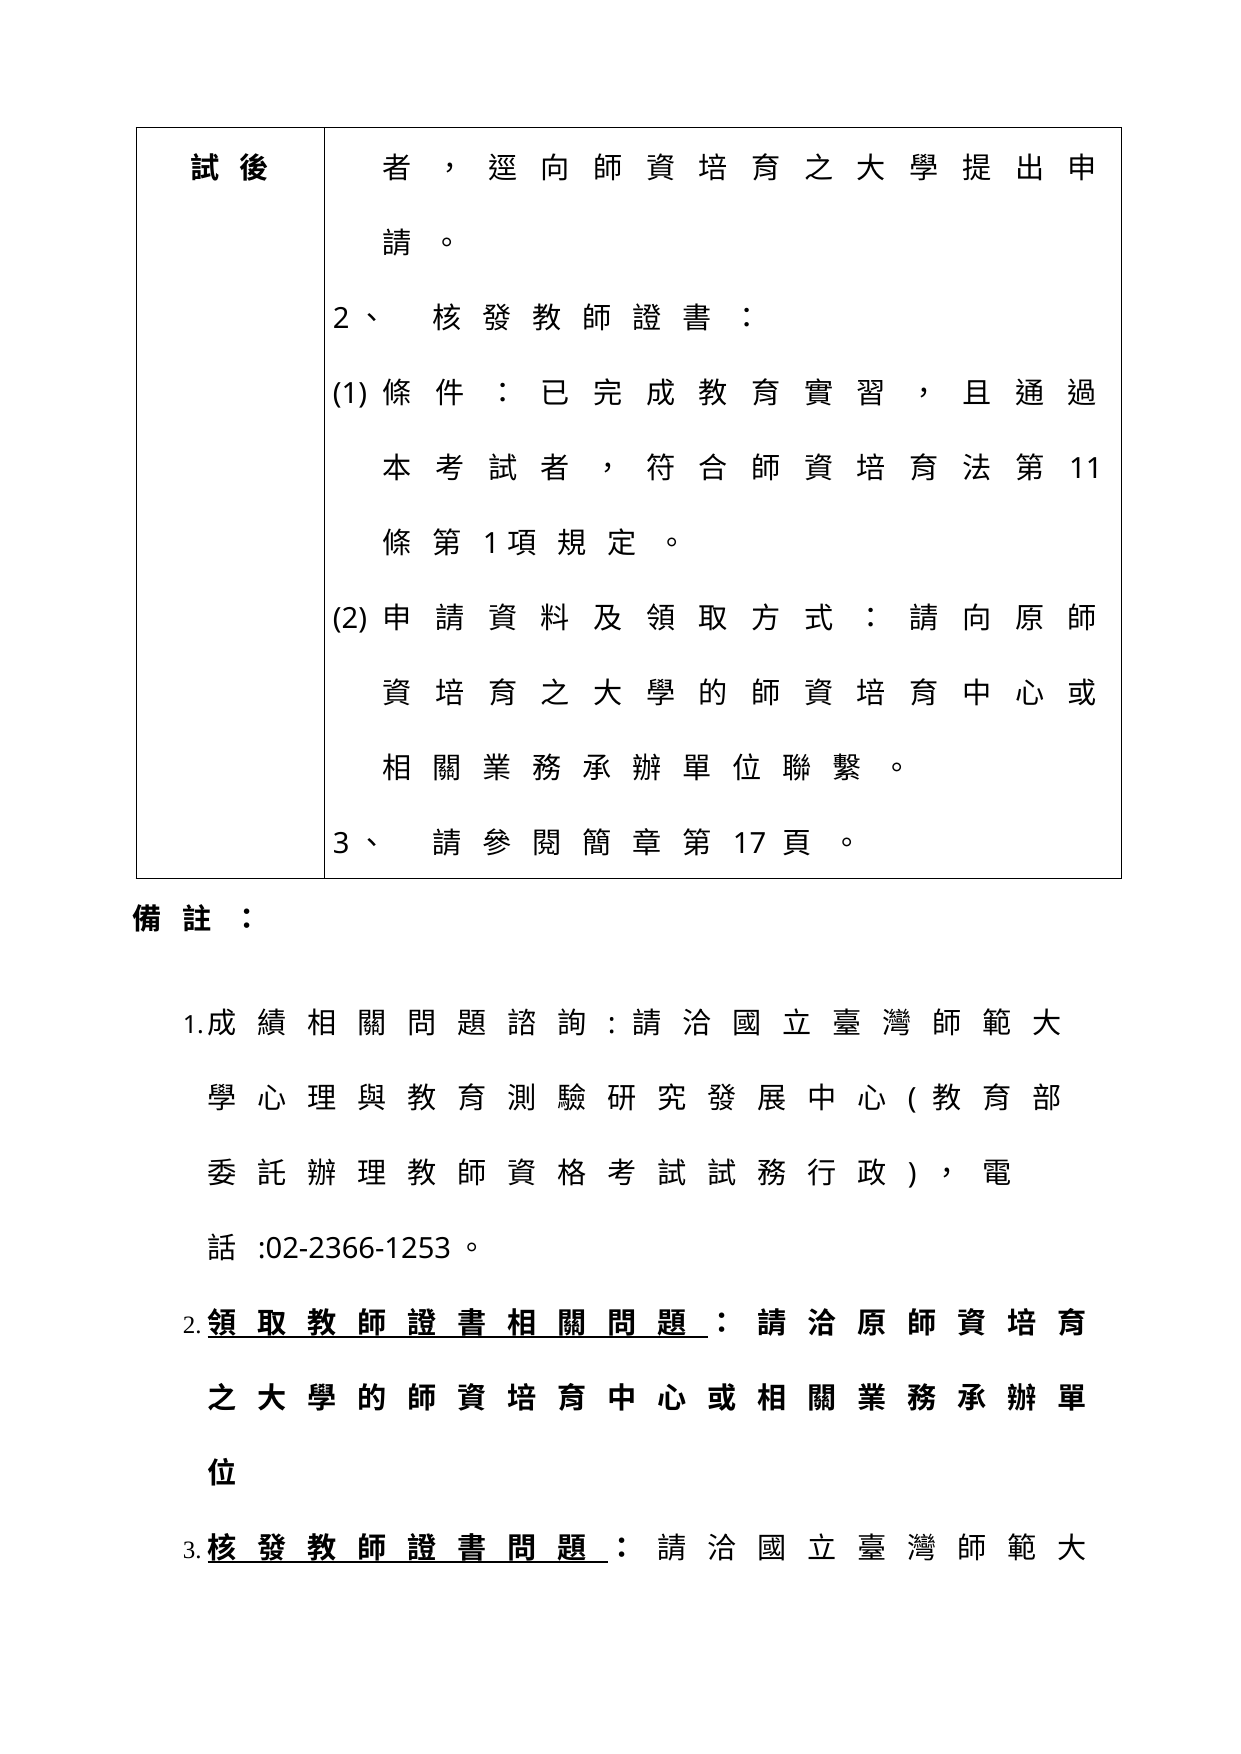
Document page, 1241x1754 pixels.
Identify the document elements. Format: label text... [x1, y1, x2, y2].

list 核發教師證書問題：請洽國立臺灣師範大 [170, 1508, 1108, 1583]
table_cell 試後 [137, 128, 324, 878]
list 領取教師證書相關問題：請洽原師資培育之大學的師資培育中心或相關業務承辦單位 [170, 1283, 1108, 1508]
text 備註： [133, 879, 1108, 954]
table_cell 者，逕向師資培育之大學提出申請。 核發教師證書： 條件：已完成教育實習，且通過本考試者，符合師資培育法第11條第1項規定。 申請資料及領取方式：請向原師資培育之大學的師資培育中心或相關業務承辦單位聯繫。 請參閱簡章第17頁。 [325, 128, 1121, 878]
list 成績相關問題諮詢:請洽國立臺灣師範大學心理與教育測驗研究發展中心(教育部委託辦理教師資格考試試務行政)，電話:02-2366-1253。 [170, 983, 1108, 1283]
